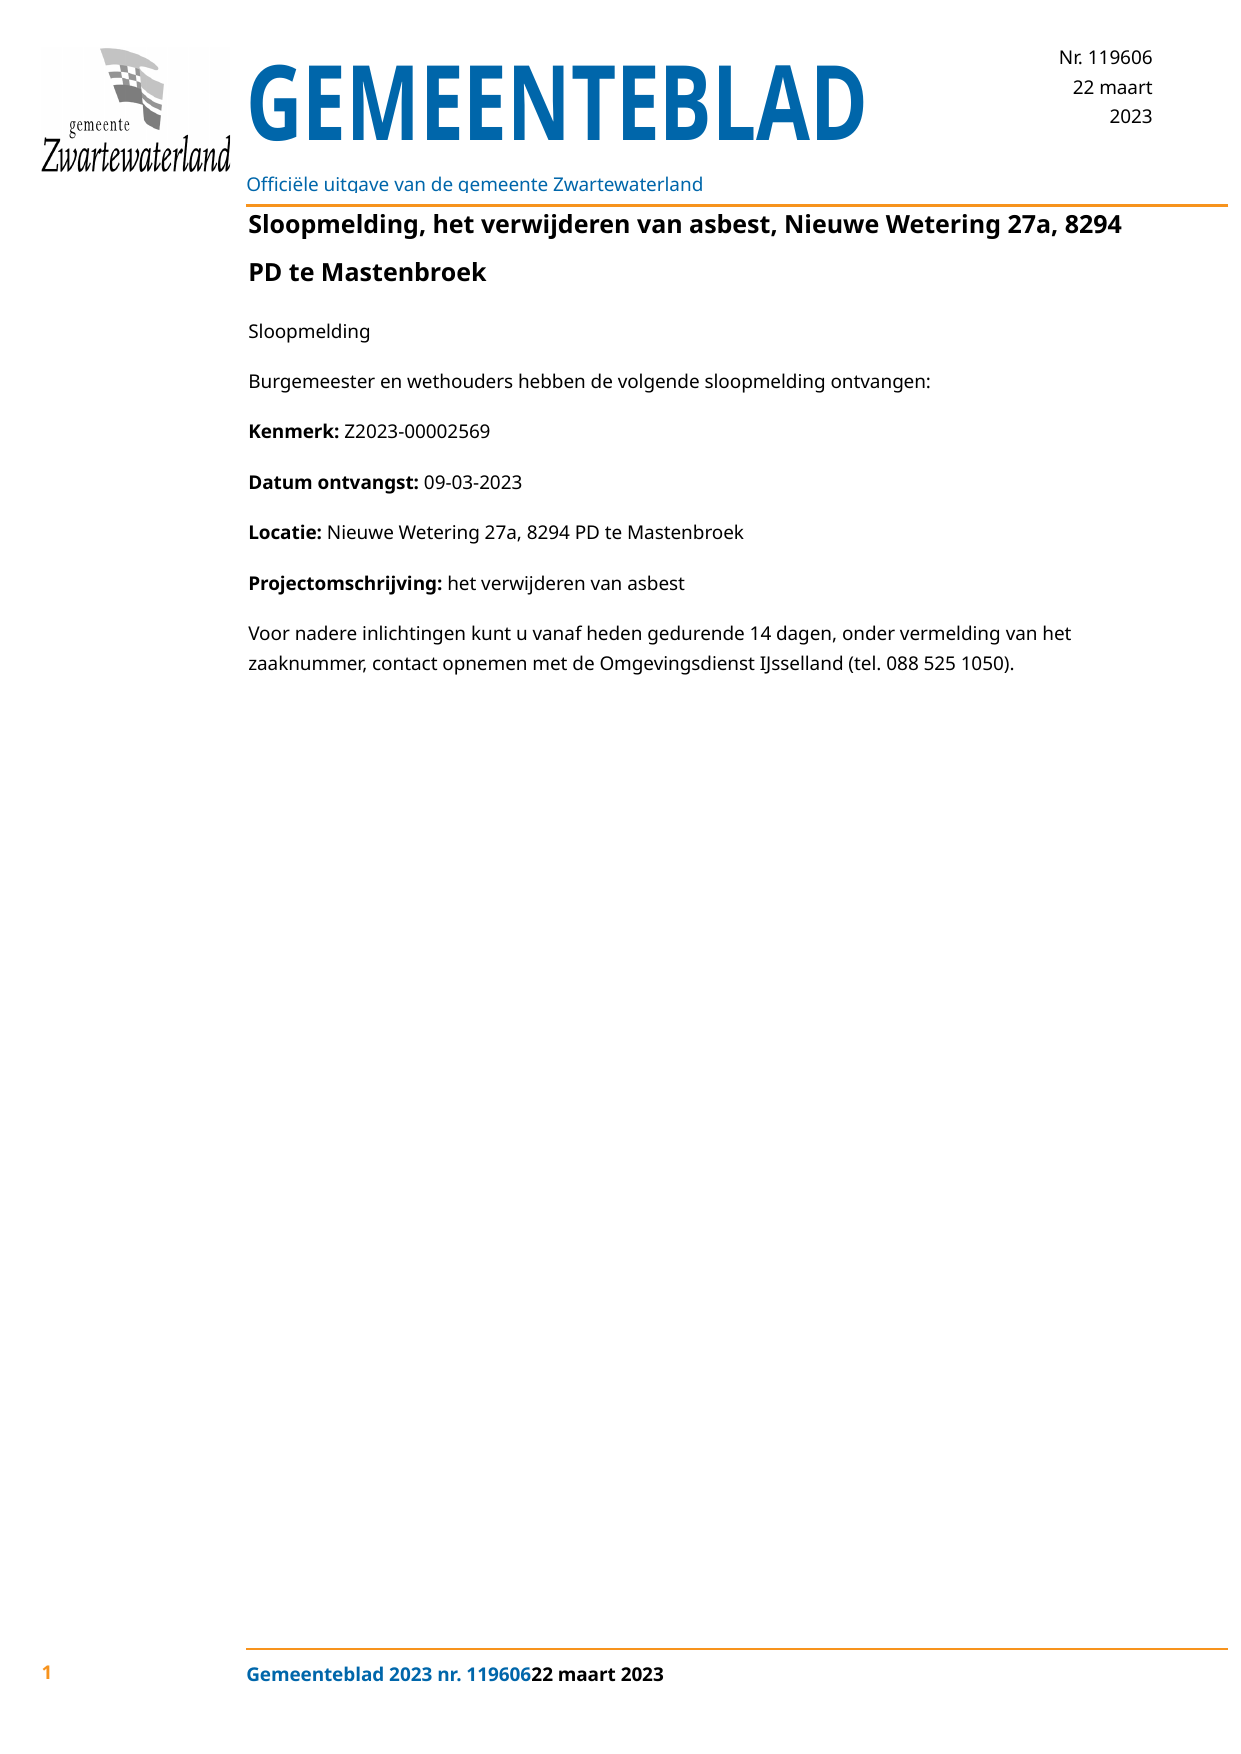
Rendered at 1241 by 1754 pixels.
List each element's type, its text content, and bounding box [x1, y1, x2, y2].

picture [41, 47, 231, 172]
text Sloopmelding [248, 318, 1152, 344]
text Locatie: Nieuwe Wetering 27a, 8294 PD te Mastenbroek [248, 519, 1152, 545]
text Burgemeester en wethouders hebben de volgende sloopmelding ontvangen: [248, 368, 1152, 394]
text Voor nadere inlichtingen kunt u vanaf heden gedurende 14 dagen, onder vermelding van het zaaknummer, contact opnemen met de Omgevingsdienst IJsselland (tel. 088 525 1050). [248, 620, 1152, 676]
text Projectomschrijving: het verwijderen van asbest [248, 570, 1152, 596]
text Sloopmelding, het verwijderen van asbest, Nieuwe Wetering 27a, 8294 PD te Mastenbroek [248, 207, 1152, 288]
text Kenmerk: Z2023-00002569 [248, 419, 1152, 444]
text Datum ontvangst: 09-03-2023 [248, 469, 1152, 495]
